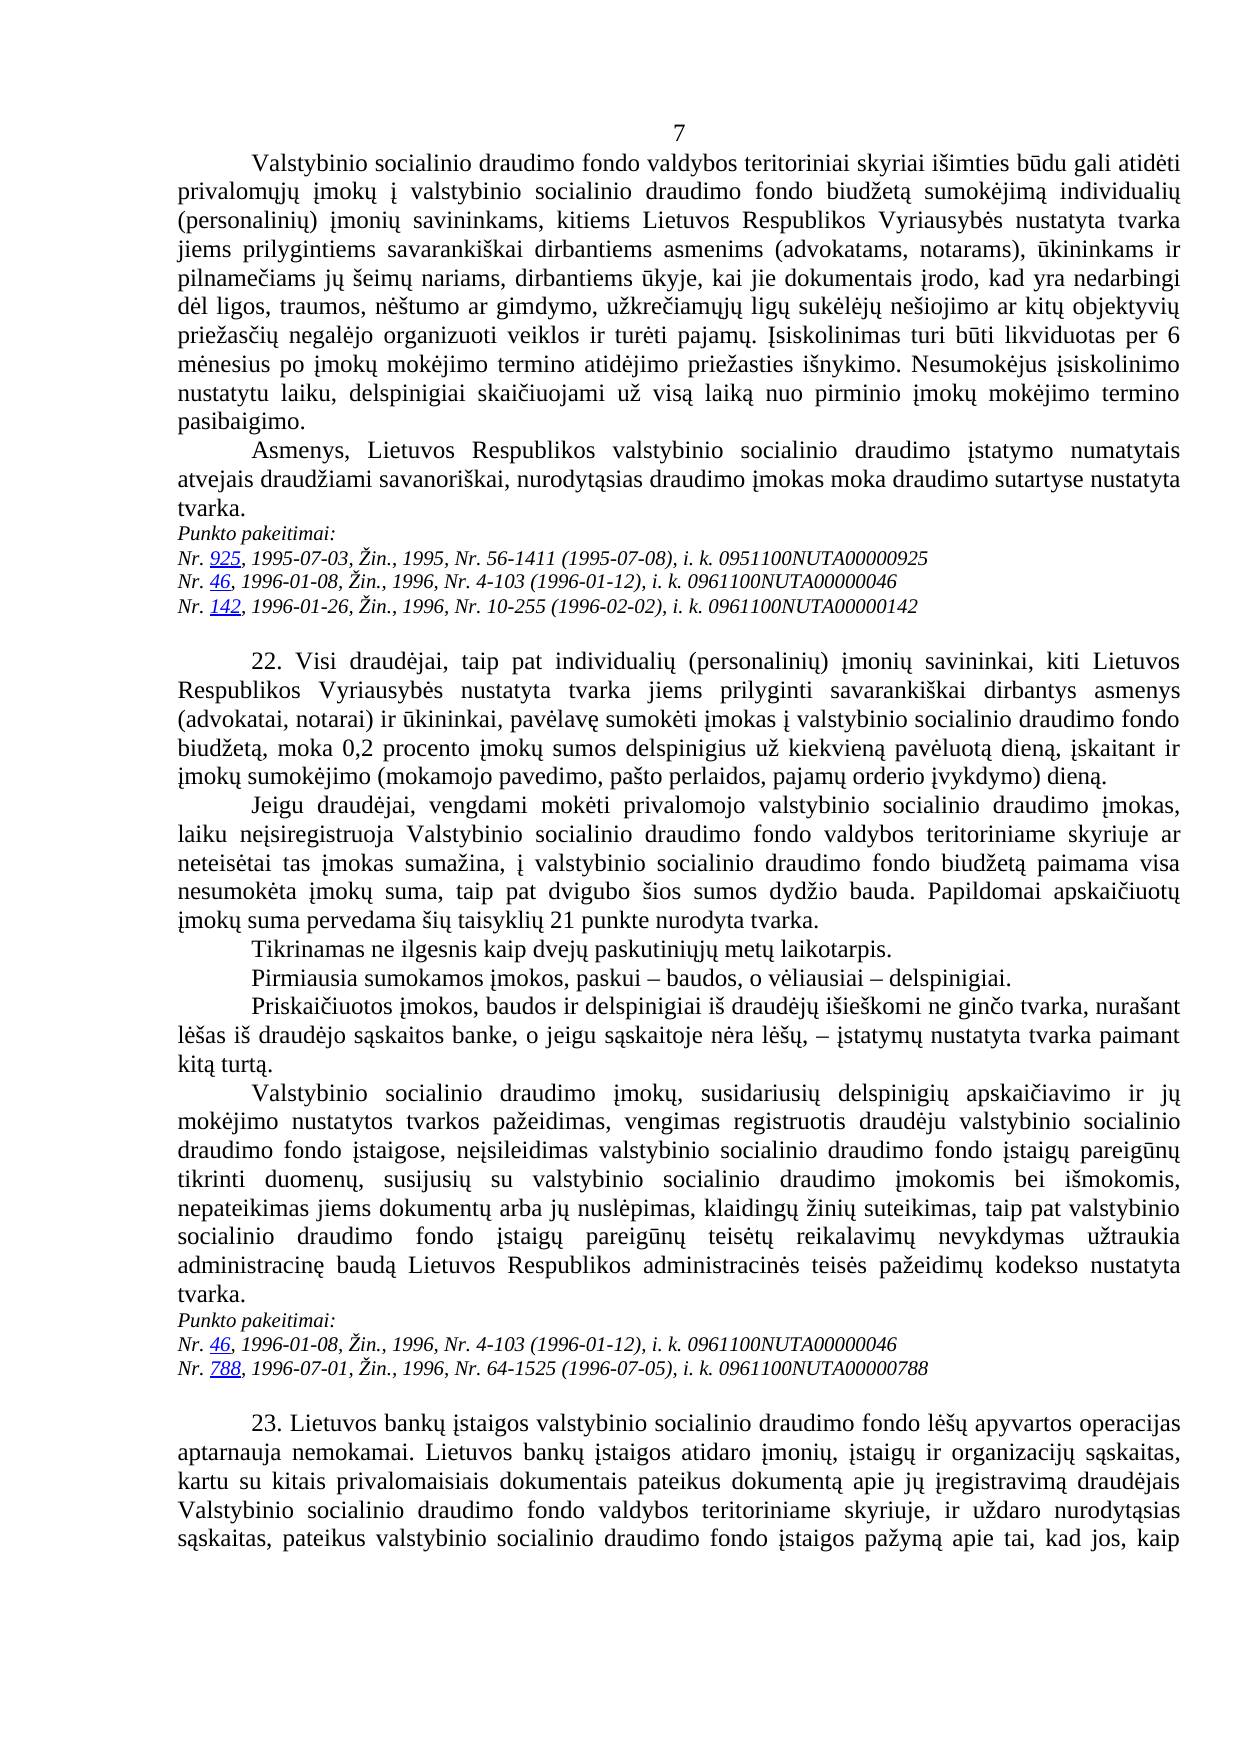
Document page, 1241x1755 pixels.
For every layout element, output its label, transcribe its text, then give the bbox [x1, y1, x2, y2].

text Nr. 925, 1995-07-03, Žin., 1995, Nr. 56-1411 (1995-07-08), i. k. 0951100NUTA00000925 [177, 545, 1181, 569]
text Nr. 46, 1996-01-08, Žin., 1996, Nr. 4-103 (1996-01-12), i. k. 0961100NUTA00000046 [177, 569, 1181, 593]
text Punkto pakeitimai: [177, 1308, 1181, 1332]
text Punkto pakeitimai: [177, 521, 1181, 545]
text Pirmiausia sumokamos įmokos, paskui – baudos, o vėliausiai – delspinigiai. [177, 963, 1181, 991]
text Tikrinamas ne ilgesnis kaip dvejų paskutiniųjų metų laikotarpis. [177, 934, 1181, 963]
text Jeigu draudėjai, vengdami mokėti privalomojo valstybinio socialinio draudimo įmokas, laiku neįsiregistruoja Valstybinio socialinio draudimo fondo valdybos teritoriniame skyriuje ar neteisėtai tas įmokas sumažina, į valstybinio socialinio draudimo fondo biudžetą paimama visa nesumokėta įmokų suma, taip pat dvigubo šios sumos dydžio bauda. Papildomai apskaičiuotų įmokų suma pervedama šių taisyklių 21 punkte nurodyta tvarka. [177, 790, 1181, 934]
text Priskaičiuotos įmokos, baudos ir delspinigiai iš draudėjų išieškomi ne ginčo tvarka, nurašant lėšas iš draudėjo sąskaitos banke, o jeigu sąskaitoje nėra lėšų, – įstatymų nustatyta tvarka paimant kitą turtą. [177, 991, 1181, 1078]
text Valstybinio socialinio draudimo įmokų, susidariusių delspinigių apskaičiavimo ir jų mokėjimo nustatytos tvarkos pažeidimas, vengimas registruotis draudėju valstybinio socialinio draudimo fondo įstaigose, neįsileidimas valstybinio socialinio draudimo fondo įstaigų pareigūnų tikrinti duomenų, susijusių su valstybinio socialinio draudimo įmokomis bei išmokomis, nepateikimas jiems dokumentų arba jų nuslėpimas, klaidingų žinių suteikimas, taip pat valstybinio socialinio draudimo fondo įstaigų pareigūnų teisėtų reikalavimų nevykdymas užtraukia administracinę baudą Lietuvos Respublikos administracinės teisės pažeidimų kodekso nustatyta tvarka. [177, 1078, 1181, 1308]
text 23. Lietuvos bankų įstaigos valstybinio socialinio draudimo fondo lėšų apyvartos operacijas aptarnauja nemokamai. Lietuvos bankų įstaigos atidaro įmonių, įstaigų ir organizacijų sąskaitas, kartu su kitais privalomaisiais dokumentais pateikus dokumentą apie jų įregistravimą draudėjais Valstybinio socialinio draudimo fondo valdybos teritoriniame skyriuje, ir uždaro nurodytąsias sąskaitas, pateikus valstybinio socialinio draudimo fondo įstaigos pažymą apie tai, kad jos, kaip [177, 1408, 1181, 1552]
text 22. Visi draudėjai, taip pat individualių (personalinių) įmonių savininkai, kiti Lietuvos Respublikos Vyriausybės nustatyta tvarka jiems prilyginti savarankiškai dirbantys asmenys (advokatai, notarai) ir ūkininkai, pavėlavę sumokėti įmokas į valstybinio socialinio draudimo fondo biudžetą, moka 0,2 procento įmokų sumos delspinigius už kiekvieną pavėluotą dieną, įskaitant ir įmokų sumokėjimo (mokamojo pavedimo, pašto perlaidos, pajamų orderio įvykdymo) dieną. [177, 646, 1181, 790]
text Nr. 142, 1996-01-26, Žin., 1996, Nr. 10-255 (1996-02-02), i. k. 0961100NUTA00000142 [177, 593, 1181, 618]
text Nr. 788, 1996-07-01, Žin., 1996, Nr. 64-1525 (1996-07-05), i. k. 0961100NUTA00000788 [177, 1356, 1181, 1380]
text Nr. 46, 1996-01-08, Žin., 1996, Nr. 4-103 (1996-01-12), i. k. 0961100NUTA00000046 [177, 1332, 1181, 1356]
text Asmenys, Lietuvos Respublikos valstybinio socialinio draudimo įstatymo numatytais atvejais draudžiami savanoriškai, nurodytąsias draudimo įmokas moka draudimo sutartyse nustatyta tvarka. [177, 435, 1181, 521]
text Valstybinio socialinio draudimo fondo valdybos teritoriniai skyriai išimties būdu gali atidėti privalomųjų įmokų į valstybinio socialinio draudimo fondo biudžetą sumokėjimą individualių (personalinių) įmonių savininkams, kitiems Lietuvos Respublikos Vyriausybės nustatyta tvarka jiems prilygintiems savarankiškai dirbantiems asmenims (advokatams, notarams), ūkininkams ir pilnamečiams jų šeimų nariams, dirbantiems ūkyje, kai jie dokumentais įrodo, kad yra nedarbingi dėl ligos, traumos, nėštumo ar gimdymo, užkrečiamųjų ligų sukėlėjų nešiojimo ar kitų objektyvių priežasčių negalėjo organizuoti veiklos ir turėti pajamų. Įsiskolinimas turi būti likviduotas per 6 mėnesius po įmokų mokėjimo termino atidėjimo priežasties išnykimo. Nesumokėjus įsiskolinimo nustatytu laiku, delspinigiai skaičiuojami už visą laiką nuo pirminio įmokų mokėjimo termino pasibaigimo. [177, 148, 1181, 435]
